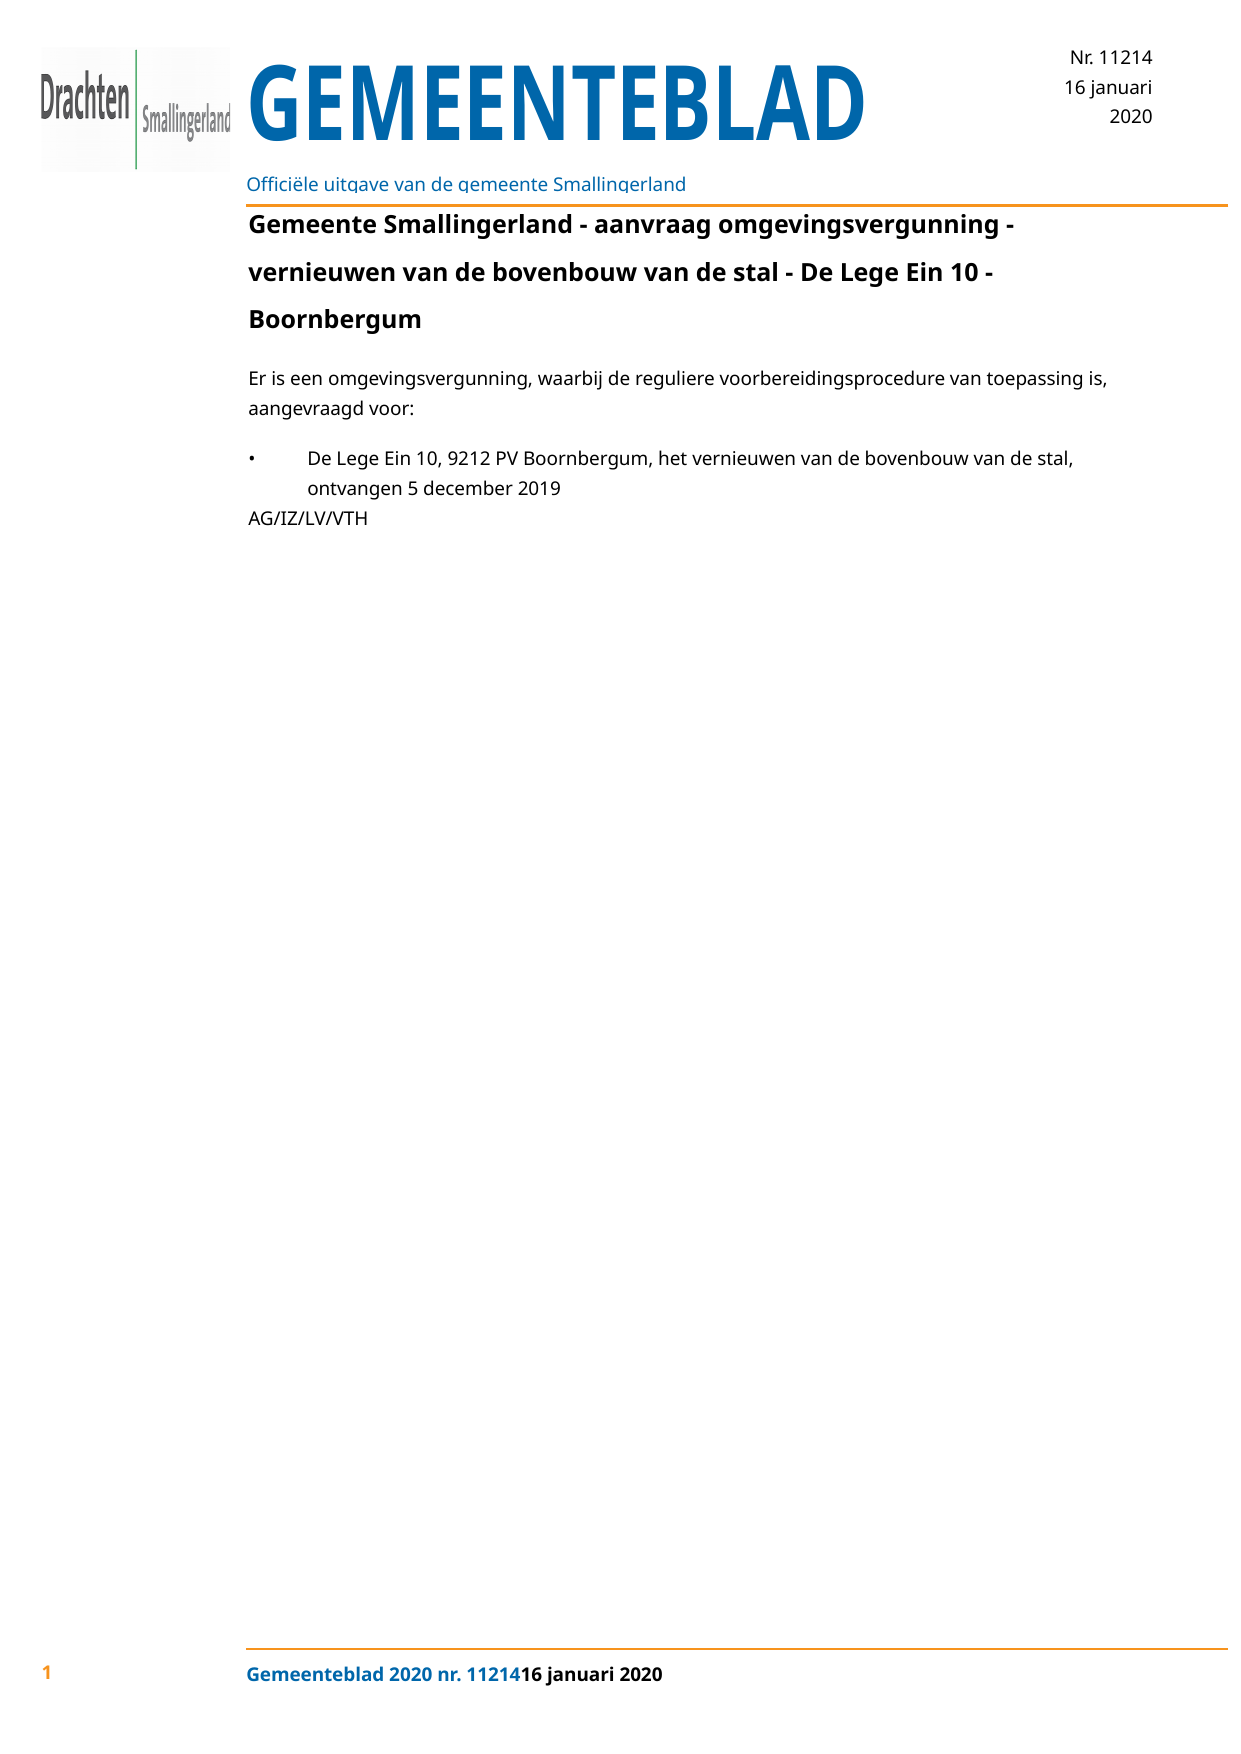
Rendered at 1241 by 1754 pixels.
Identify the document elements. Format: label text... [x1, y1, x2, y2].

text Gemeente Smallingerland - aanvraag omgevingsvergunning - vernieuwen van de bovenbouw van de stal - De Lege Ein 10 - Boornbergum [248, 207, 1152, 336]
list De Lege Ein 10, 9212 PV Boornbergum, het vernieuwen van de bovenbouw van de stal, ontvangen 5 december 2019 [248, 446, 1152, 501]
text AG/IZ/LV/VTH [248, 505, 1152, 530]
text Er is een omgevingsvergunning, waarbij de reguliere voorbereidingsprocedure van toepassing is, aangevraagd voor: [248, 366, 1152, 421]
picture [41, 47, 231, 172]
